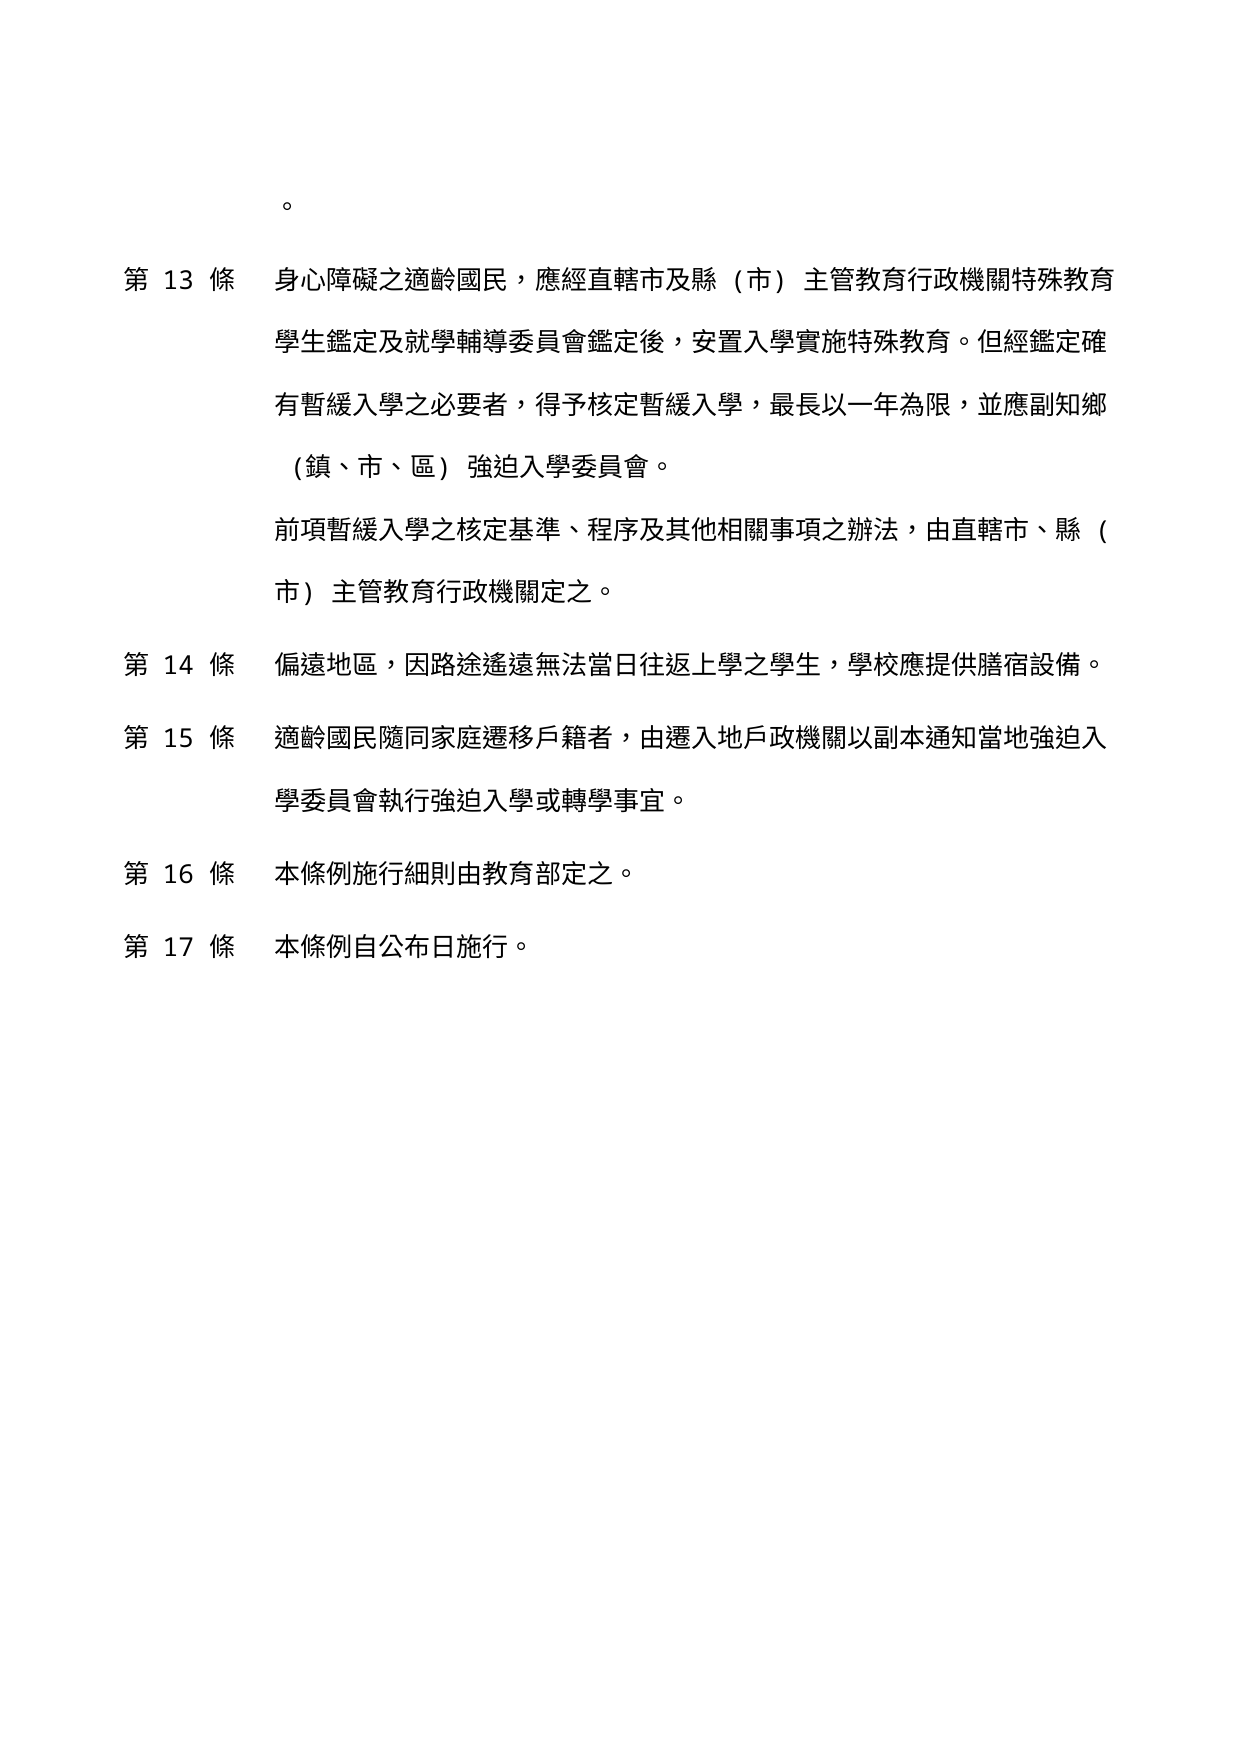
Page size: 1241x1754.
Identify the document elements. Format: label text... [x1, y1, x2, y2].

table_cell 本條例施行細則由教育部定之。 [269, 825, 1217, 898]
table_cell [246, 231, 269, 617]
table_cell [246, 617, 269, 689]
table_cell 第 14 條 [118, 617, 246, 689]
table_cell 本條例自公布日施行。 [269, 898, 1217, 971]
table_cell [246, 158, 269, 231]
table_cell [246, 690, 269, 825]
table_cell 第 16 條 [118, 825, 246, 898]
table_cell 第 17 條 [118, 898, 246, 971]
table_cell 第 13 條 [118, 231, 246, 617]
table_cell 偏遠地區，因路途遙遠無法當日往返上學之學生，學校應提供膳宿設備。 [269, 617, 1217, 689]
table_cell [246, 825, 269, 898]
table_cell [118, 158, 246, 231]
table_cell 第 15 條 [118, 690, 246, 825]
table_cell 適齡國民隨同家庭遷移戶籍者，由遷入地戶政機關以副本通知當地強迫入 學委員會執行強迫入學或轉學事宜。 [269, 690, 1217, 825]
table_cell [246, 898, 269, 971]
table_cell 。 [269, 158, 1217, 231]
table_cell 身心障礙之適齡國民，應經直轄市及縣 (市) 主管教育行政機關特殊教育 學生鑑定及就學輔導委員會鑑定後，安置入學實施特殊教育。但經鑑定確 有暫緩入學之必要者，得予核定暫緩入學，最長以一年為限，並應副知鄉 (鎮、市、區) 強迫入學委員會。 前項暫緩入學之核定基準、程序及其他相關事項之辦法，由直轄市、縣 ( 市) 主管教育行政機關定之。 [269, 231, 1217, 617]
